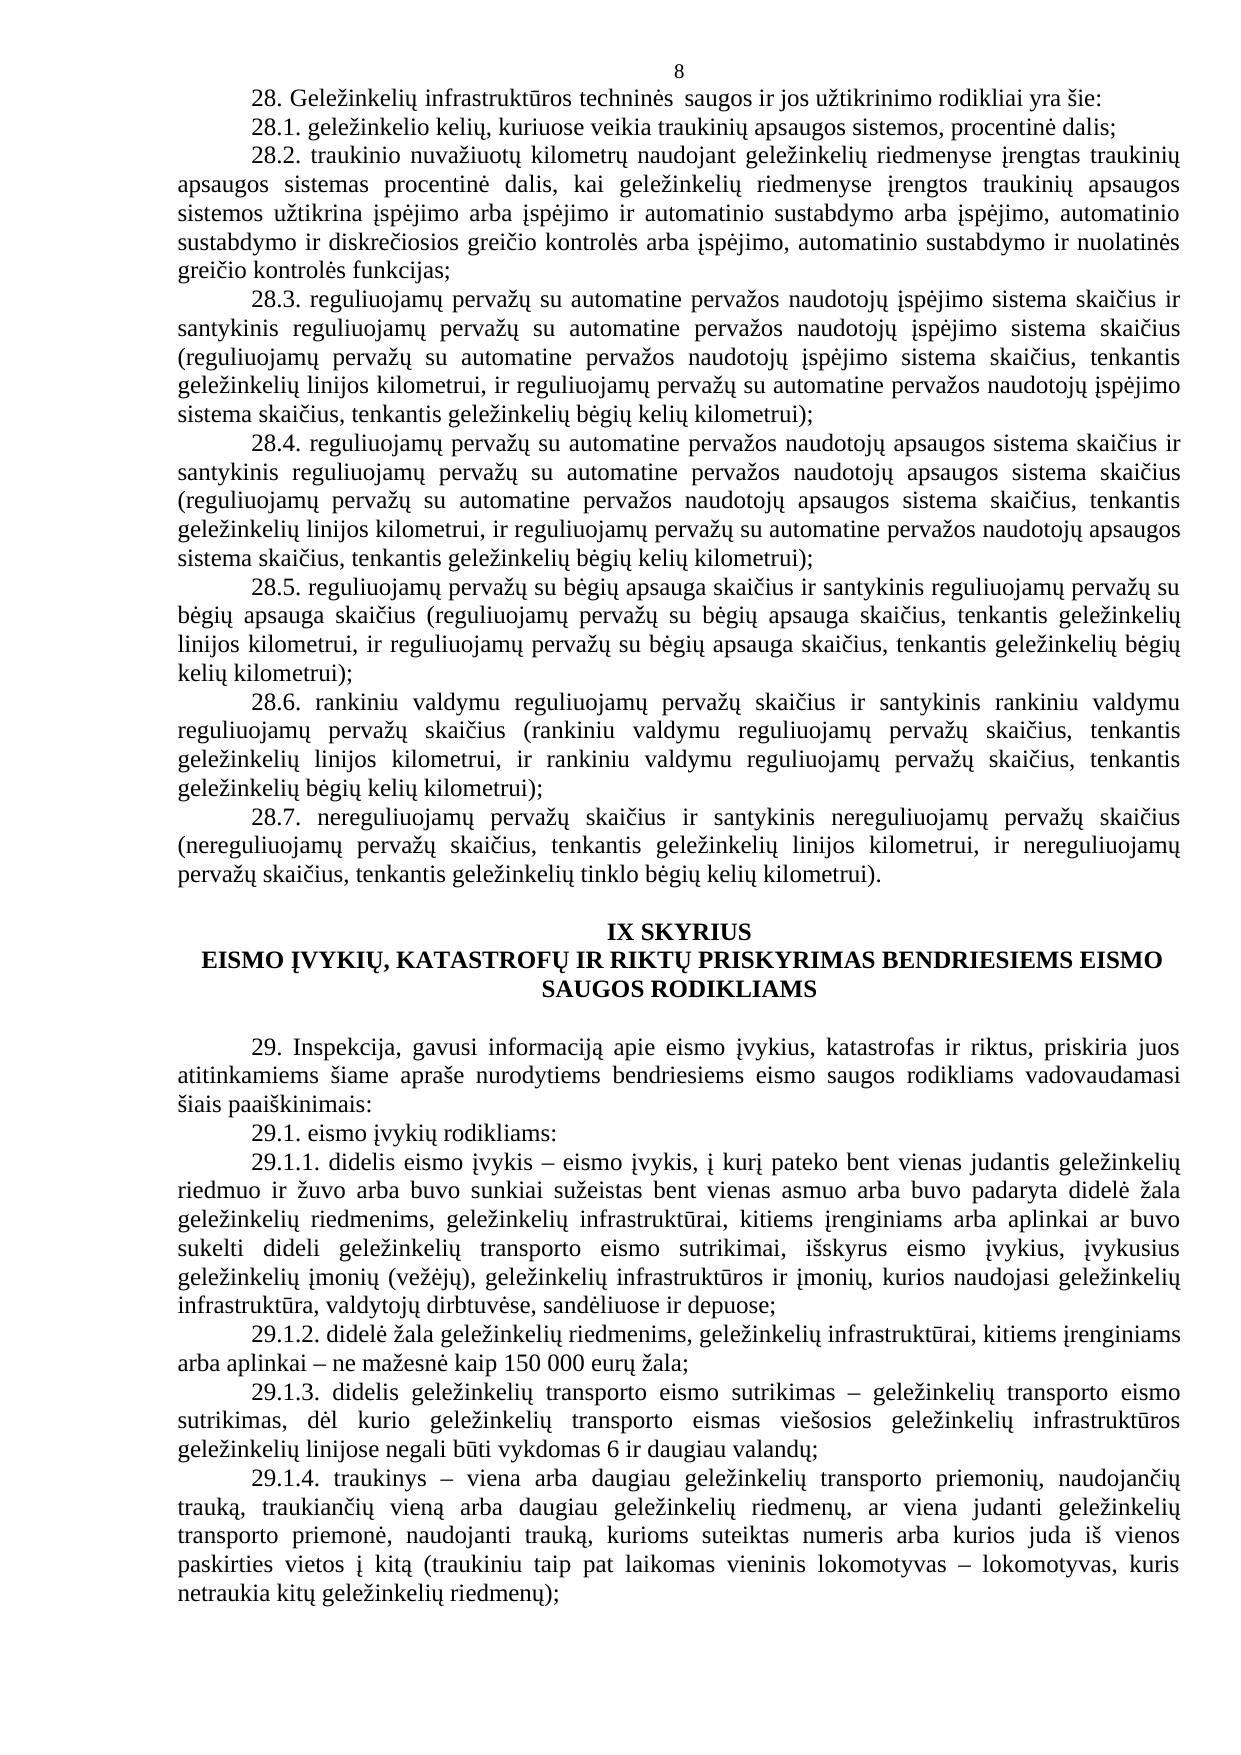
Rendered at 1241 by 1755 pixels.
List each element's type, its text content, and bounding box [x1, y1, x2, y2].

text 28.2. traukinio nuvažiuotų kilometrų naudojant geležinkelių riedmenyse įrengtas traukinių apsaugos sistemas procentinė dalis, kai geležinkelių riedmenyse įrengtos traukinių apsaugos sistemos užtikrina įspėjimo arba įspėjimo ir automatinio sustabdymo arba įspėjimo, automatinio sustabdymo ir diskrečiosios greičio kontrolės arba įspėjimo, automatinio sustabdymo ir nuolatinės greičio kontrolės funkcijas; [177, 141, 1181, 284]
text 29.1.3. didelis geležinkelių transporto eismo sutrikimas – geležinkelių transporto eismo sutrikimas, dėl kurio geležinkelių transporto eismas viešosios geležinkelių infrastruktūros geležinkelių linijose negali būti vykdomas 6 ir daugiau valandų; [177, 1377, 1181, 1463]
text 28.1. geležinkelio kelių, kuriuose veikia traukinių apsaugos sistemos, procentinė dalis; [177, 112, 1181, 141]
text 29.1.1. didelis eismo įvykis – eismo įvykis, į kurį pateko bent vienas judantis geležinkelių riedmuo ir žuvo arba buvo sunkiai sužeistas bent vienas asmuo arba buvo padaryta didelė žala geležinkelių riedmenims, geležinkelių infrastruktūrai, kitiems įrenginiams arba aplinkai ar buvo sukelti dideli geležinkelių transporto eismo sutrikimai, išskyrus eismo įvykius, įvykusius geležinkelių įmonių (vežėjų), geležinkelių infrastruktūros ir įmonių, kurios naudojasi geležinkelių infrastruktūra, valdytojų dirbtuvėse, sandėliuose ir depuose; [177, 1147, 1181, 1319]
text 29. Inspekcija, gavusi informaciją apie eismo įvykius, katastrofas ir riktus, priskiria juos atitinkamiems šiame apraše nurodytiems bendriesiems eismo saugos rodikliams vadovaudamasi šiais paaiškinimais: [177, 1032, 1181, 1118]
text 28.7. nereguliuojamų pervažų skaičius ir santykinis nereguliuojamų pervažų skaičius (nereguliuojamų pervažų skaičius, tenkantis geležinkelių linijos kilometrui, ir nereguliuojamų pervažų skaičius, tenkantis geležinkelių tinklo bėgių kelių kilometrui). [177, 802, 1181, 888]
text 28.5. reguliuojamų pervažų su bėgių apsauga skaičius ir santykinis reguliuojamų pervažų su bėgių apsauga skaičius (reguliuojamų pervažų su bėgių apsauga skaičius, tenkantis geležinkelių linijos kilometrui, ir reguliuojamų pervažų su bėgių apsauga skaičius, tenkantis geležinkelių bėgių kelių kilometrui); [177, 572, 1181, 687]
text 28.3. reguliuojamų pervažų su automatine pervažos naudotojų įspėjimo sistema skaičius ir santykinis reguliuojamų pervažų su automatine pervažos naudotojų įspėjimo sistema skaičius (reguliuojamų pervažų su automatine pervažos naudotojų įspėjimo sistema skaičius, tenkantis geležinkelių linijos kilometrui, ir reguliuojamų pervažų su automatine pervažos naudotojų įspėjimo sistema skaičius, tenkantis geležinkelių bėgių kelių kilometrui); [177, 284, 1181, 428]
text 29.1.2. didelė žala geležinkelių riedmenims, geležinkelių infrastruktūrai, kitiems įrenginiams arba aplinkai – ne mažesnė kaip 150 000 eurų žala; [177, 1319, 1181, 1377]
text IX SKYRIUS [177, 917, 1181, 946]
text 29.1.4. traukinys – viena arba daugiau geležinkelių transporto priemonių, naudojančių trauką, traukiančių vieną arba daugiau geležinkelių riedmenų, ar viena judanti geležinkelių transporto priemonė, naudojanti trauką, kurioms suteiktas numeris arba kurios juda iš vienos paskirties vietos į kitą (traukiniu taip pat laikomas vieninis lokomotyvas – lokomotyvas, kuris netraukia kitų geležinkelių riedmenų); [177, 1463, 1181, 1607]
text EISMO ĮVYKIŲ, KATASTROFŲ IR RIKTŲ PRISKYRIMAS BENDRIESIEMS EISMO SAUGOS RODIKLIAMS [177, 946, 1181, 1003]
text 29.1. eismo įvykių rodikliams: [177, 1118, 1181, 1147]
text 28.6. rankiniu valdymu reguliuojamų pervažų skaičius ir santykinis rankiniu valdymu reguliuojamų pervažų skaičius (rankiniu valdymu reguliuojamų pervažų skaičius, tenkantis geležinkelių linijos kilometrui, ir rankiniu valdymu reguliuojamų pervažų skaičius, tenkantis geležinkelių bėgių kelių kilometrui); [177, 687, 1181, 802]
text 28.4. reguliuojamų pervažų su automatine pervažos naudotojų apsaugos sistema skaičius ir santykinis reguliuojamų pervažų su automatine pervažos naudotojų apsaugos sistema skaičius (reguliuojamų pervažų su automatine pervažos naudotojų apsaugos sistema skaičius, tenkantis geležinkelių linijos kilometrui, ir reguliuojamų pervažų su automatine pervažos naudotojų apsaugos sistema skaičius, tenkantis geležinkelių bėgių kelių kilometrui); [177, 428, 1181, 572]
text 28. Geležinkelių infrastruktūros techninės saugos ir jos užtikrinimo rodikliai yra šie: [177, 83, 1181, 112]
